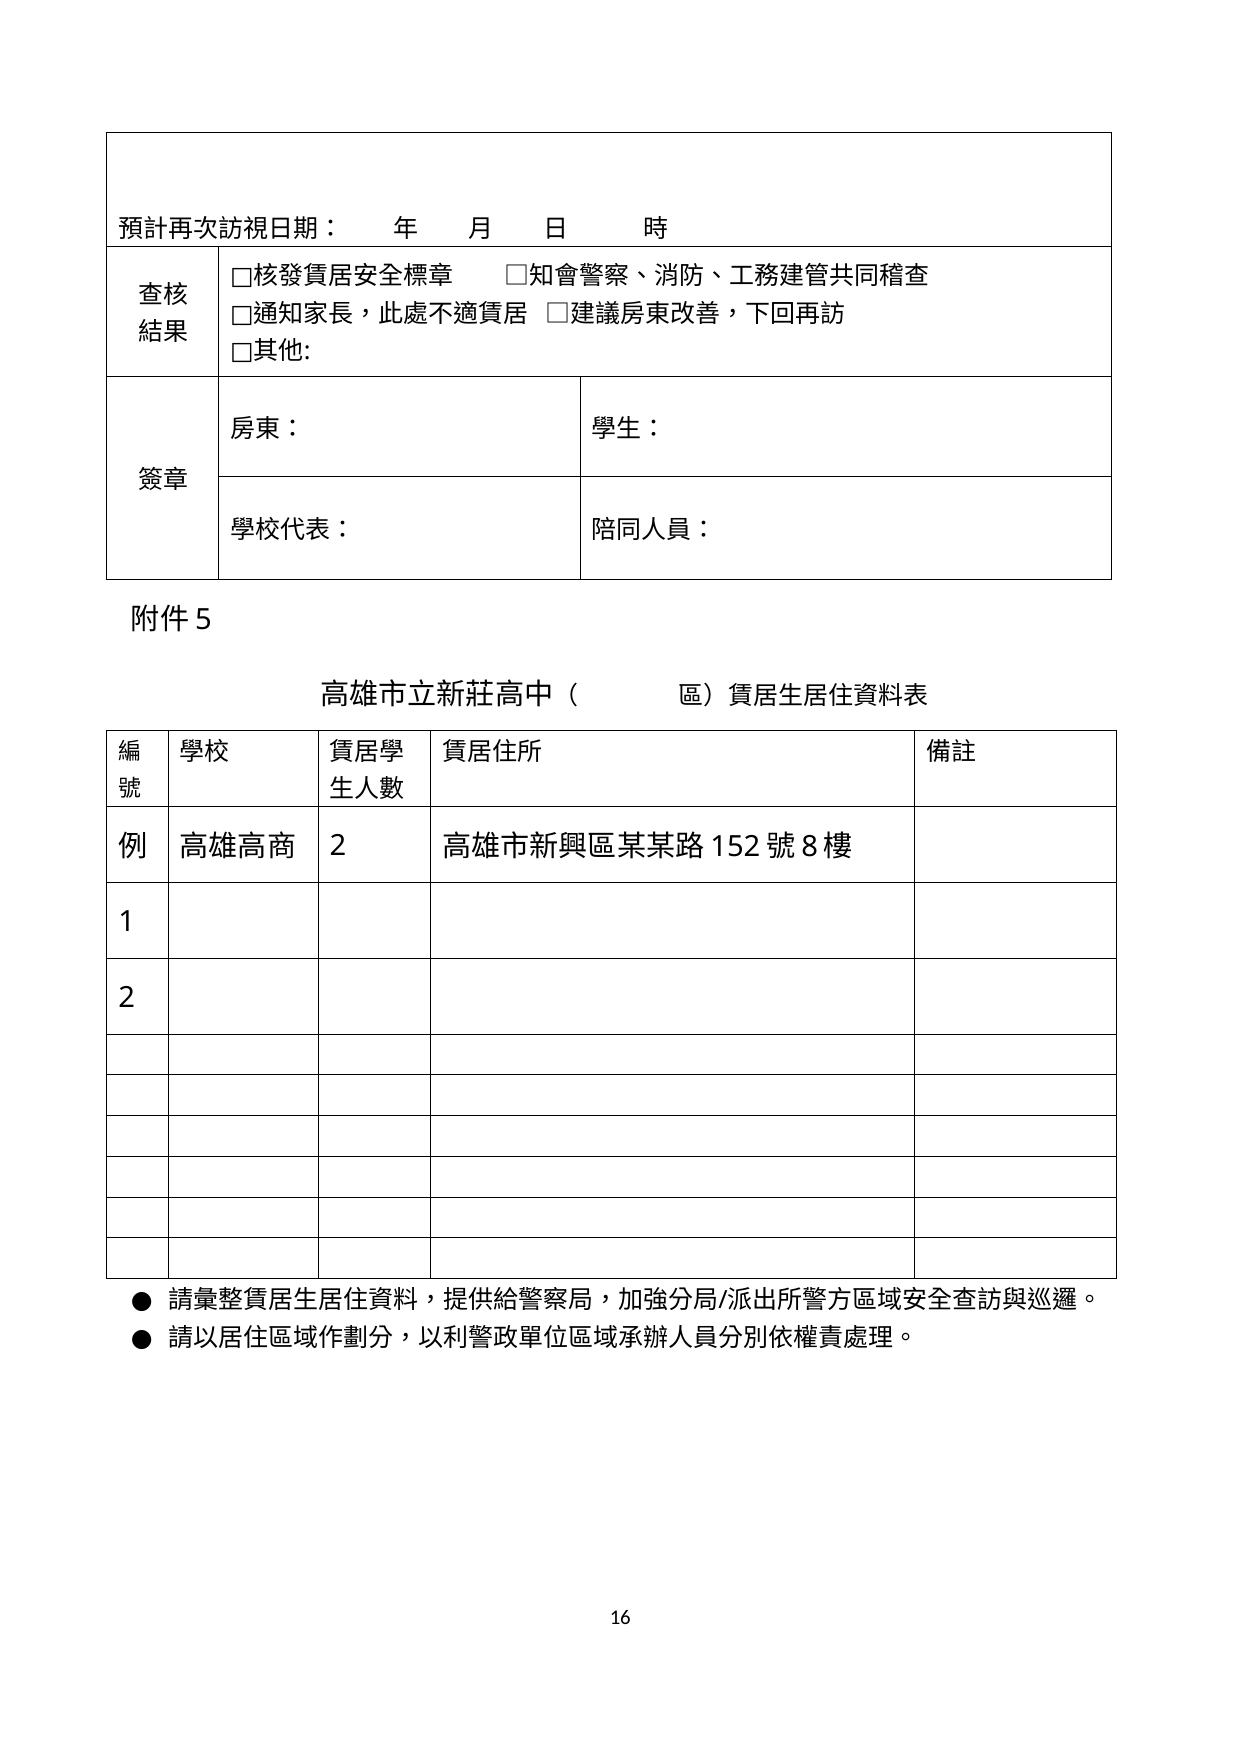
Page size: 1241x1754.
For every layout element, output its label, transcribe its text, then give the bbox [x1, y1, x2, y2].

table_cell [169, 1075, 318, 1115]
table_cell [431, 1238, 914, 1278]
table_cell [319, 1238, 430, 1278]
table_header 學校 [169, 731, 318, 806]
table_cell [169, 1198, 318, 1237]
table_cell [915, 1238, 1116, 1278]
table_cell [169, 1238, 318, 1278]
table_cell [915, 883, 1116, 958]
table_cell 預計再次訪視日期： 年 月 日 時 [107, 133, 1111, 246]
table_cell [319, 883, 430, 958]
table_cell [169, 1157, 318, 1197]
table_cell [431, 1035, 914, 1074]
table_cell [431, 1116, 914, 1156]
table_cell 查核 結果 [107, 247, 218, 376]
table_cell 簽章 [107, 377, 218, 578]
table_cell [319, 1198, 430, 1237]
table_cell 2 [107, 959, 168, 1034]
table_cell 高雄市新興區某某路152號8樓 [431, 807, 914, 882]
table_cell [915, 1075, 1116, 1115]
table_cell [431, 1198, 914, 1237]
table_cell 高雄高商 [169, 807, 318, 882]
table_cell 房東： [219, 377, 580, 476]
table_cell [915, 807, 1116, 882]
table_cell [319, 1075, 430, 1115]
table_cell [915, 1116, 1116, 1156]
table_cell 例 [107, 807, 168, 882]
table_cell 2 [319, 807, 430, 882]
table_cell [107, 1157, 168, 1197]
table_header 賃居住所 [431, 731, 914, 806]
table_cell [431, 959, 914, 1034]
table_cell [107, 1035, 168, 1074]
table_cell [169, 1116, 318, 1156]
table_cell [169, 1035, 318, 1074]
list 請彙整賃居生居住資料，提供給警察局，加強分局/派出所警方區域安全查訪與巡邏。 [131, 1279, 1122, 1317]
table_cell [431, 1075, 914, 1115]
text 附件5 [131, 579, 1122, 654]
table_cell [915, 1035, 1116, 1074]
table_cell [169, 883, 318, 958]
table_cell □核發賃居安全標章 □知會警察、消防、工務建管共同稽查 □通知家長，此處不適賃居 □建議房東改善，下回再訪 □其他: [219, 247, 1111, 376]
table_cell [431, 1157, 914, 1197]
table_header 編號 [107, 731, 168, 806]
text 高雄市立新莊高中（ 區）賃居生居住資料表 [118, 654, 1122, 729]
table_cell [107, 1238, 168, 1278]
table_cell [319, 1157, 430, 1197]
table_cell 學生： [581, 377, 1111, 476]
table_cell [107, 1116, 168, 1156]
table_cell [915, 959, 1116, 1034]
table_header 賃居學生人數 [319, 731, 430, 806]
table_cell [107, 1198, 168, 1237]
table_cell 陪同人員： [581, 477, 1111, 578]
list 請以居住區域作劃分，以利警政單位區域承辦人員分別依權責處理。 [131, 1317, 1122, 1354]
table_cell [915, 1157, 1116, 1197]
table_cell 1 [107, 883, 168, 958]
table_cell [319, 959, 430, 1034]
table_cell [107, 1075, 168, 1115]
table_cell [169, 959, 318, 1034]
table_cell [319, 1035, 430, 1074]
table_cell [319, 1116, 430, 1156]
table_cell [431, 883, 914, 958]
table_cell 學校代表： [219, 477, 580, 578]
table_header 備註 [915, 731, 1116, 806]
table_cell [915, 1198, 1116, 1237]
